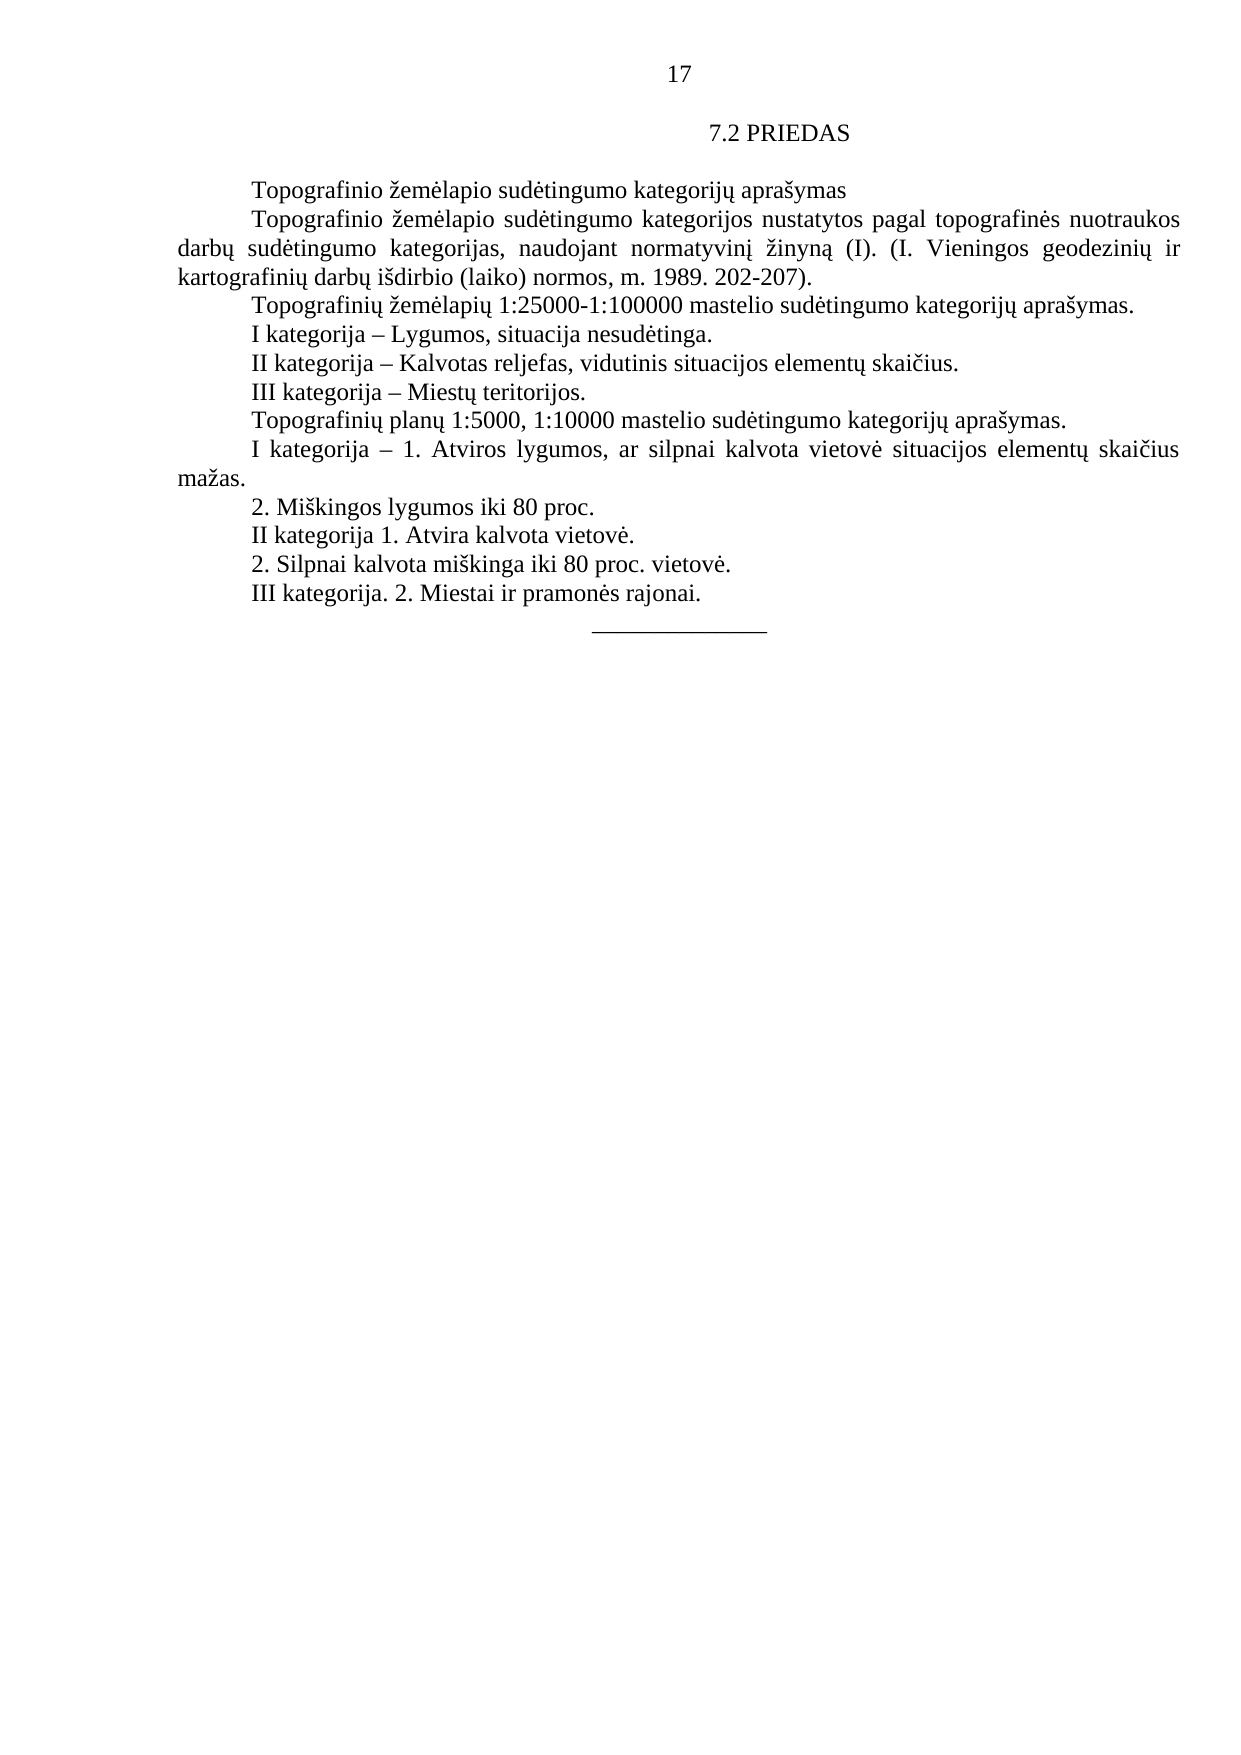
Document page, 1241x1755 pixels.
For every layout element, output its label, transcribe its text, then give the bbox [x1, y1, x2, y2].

text 7.2 PRIEDAS [177, 118, 1181, 147]
text II kategorija 1. Atvira kalvota vietovė. [177, 521, 1181, 549]
text Topografinio žemėlapio sudėtingumo kategorijų aprašymas [177, 176, 1181, 204]
text ______________ [177, 607, 1181, 636]
text III kategorija – Miestų teritorijos. [177, 377, 1181, 406]
text Topografinių žemėlapių 1:25000-1:100000 mastelio sudėtingumo kategorijų aprašymas. [177, 291, 1181, 319]
text 2. Miškingos lygumos iki 80 proc. [177, 492, 1181, 521]
text Topografinių planų 1:5000, 1:10000 mastelio sudėtingumo kategorijų aprašymas. [177, 406, 1181, 434]
text III kategorija. 2. Miestai ir pramonės rajonai. [177, 578, 1181, 607]
text 2. Silpnai kalvota miškinga iki 80 proc. vietovė. [177, 549, 1181, 578]
text I kategorija – 1. Atviros lygumos, ar silpnai kalvota vietovė situacijos elementų skaičius mažas. [177, 434, 1181, 492]
text II kategorija – Kalvotas reljefas, vidutinis situacijos elementų skaičius. [177, 348, 1181, 377]
text Topografinio žemėlapio sudėtingumo kategorijos nustatytos pagal topografinės nuotraukos darbų sudėtingumo kategorijas, naudojant normatyvinį žinyną (I). (I. Vieningos geodezinių ir kartografinių darbų išdirbio (laiko) normos, m. 1989. 202-207). [177, 204, 1181, 291]
text I kategorija – Lygumos, situacija nesudėtinga. [177, 319, 1181, 348]
